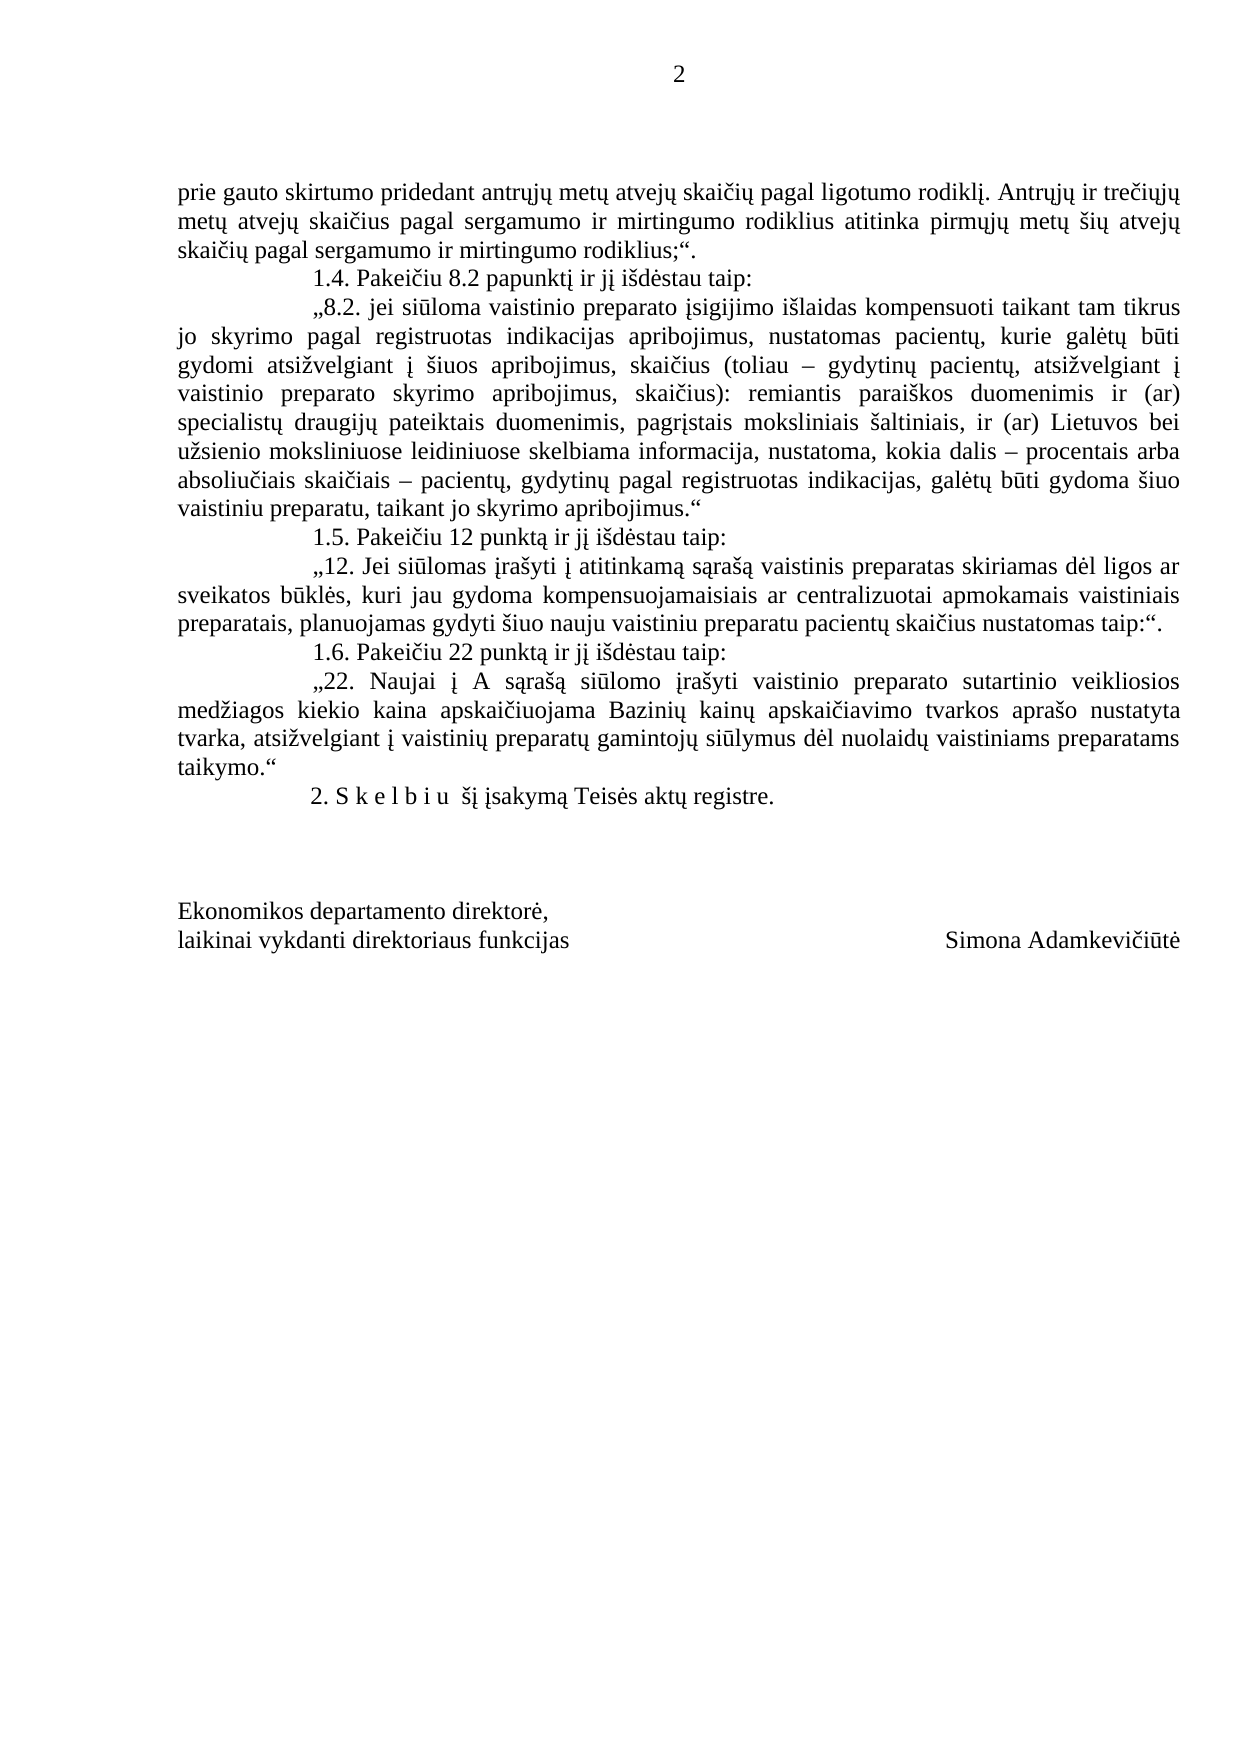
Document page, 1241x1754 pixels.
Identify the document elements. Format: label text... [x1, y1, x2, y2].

text prie gauto skirtumo pridedant antrųjų metų atvejų skaičių pagal ligotumo rodiklį. Antrųjų ir trečiųjų metų atvejų skaičius pagal sergamumo ir mirtingumo rodiklius atitinka pirmųjų metų šių atvejų skaičių pagal sergamumo ir mirtingumo rodiklius;“. [177, 177, 1181, 263]
text 2. S k e l b i u šį įsakymą Teisės aktų registre. [177, 781, 1181, 810]
text 1.4. Pakeičiu 8.2 papunktį ir jį išdėstau taip: [177, 263, 1181, 292]
text 1.5. Pakeičiu 12 punktą ir jį išdėstau taip: [177, 522, 1181, 551]
text laikinai vykdanti direktoriaus funkcijas Simona Adamkevičiūtė [177, 925, 1181, 953]
text Ekonomikos departamento direktorė, [177, 896, 1181, 925]
text „22. Naujai į A sąrašą siūlomo įrašyti vaistinio preparato sutartinio veikliosios medžiagos kiekio kaina apskaičiuojama Bazinių kainų apskaičiavimo tvarkos aprašo nustatyta tvarka, atsižvelgiant į vaistinių preparatų gamintojų siūlymus dėl nuolaidų vaistiniams preparatams taikymo.“ [177, 666, 1181, 781]
text „12. Jei siūlomas įrašyti į atitinkamą sąrašą vaistinis preparatas skiriamas dėl ligos ar sveikatos būklės, kuri jau gydoma kompensuojamaisiais ar centralizuotai apmokamais vaistiniais preparatais, planuojamas gydyti šiuo nauju vaistiniu preparatu pacientų skaičius nustatomas taip:“. [177, 551, 1181, 637]
text 1.6. Pakeičiu 22 punktą ir jį išdėstau taip: [177, 637, 1181, 666]
text „8.2. jei siūloma vaistinio preparato įsigijimo išlaidas kompensuoti taikant tam tikrus jo skyrimo pagal registruotas indikacijas apribojimus, nustatomas pacientų, kurie galėtų būti gydomi atsižvelgiant į šiuos apribojimus, skaičius (toliau – gydytinų pacientų, atsižvelgiant į vaistinio preparato skyrimo apribojimus, skaičius): remiantis paraiškos duomenimis ir (ar) specialistų draugijų pateiktais duomenimis, pagrįstais moksliniais šaltiniais, ir (ar) Lietuvos bei užsienio moksliniuose leidiniuose skelbiama informacija, nustatoma, kokia dalis – procentais arba absoliučiais skaičiais – pacientų, gydytinų pagal registruotas indikacijas, galėtų būti gydoma šiuo vaistiniu preparatu, taikant jo skyrimo apribojimus.“ [177, 292, 1181, 522]
